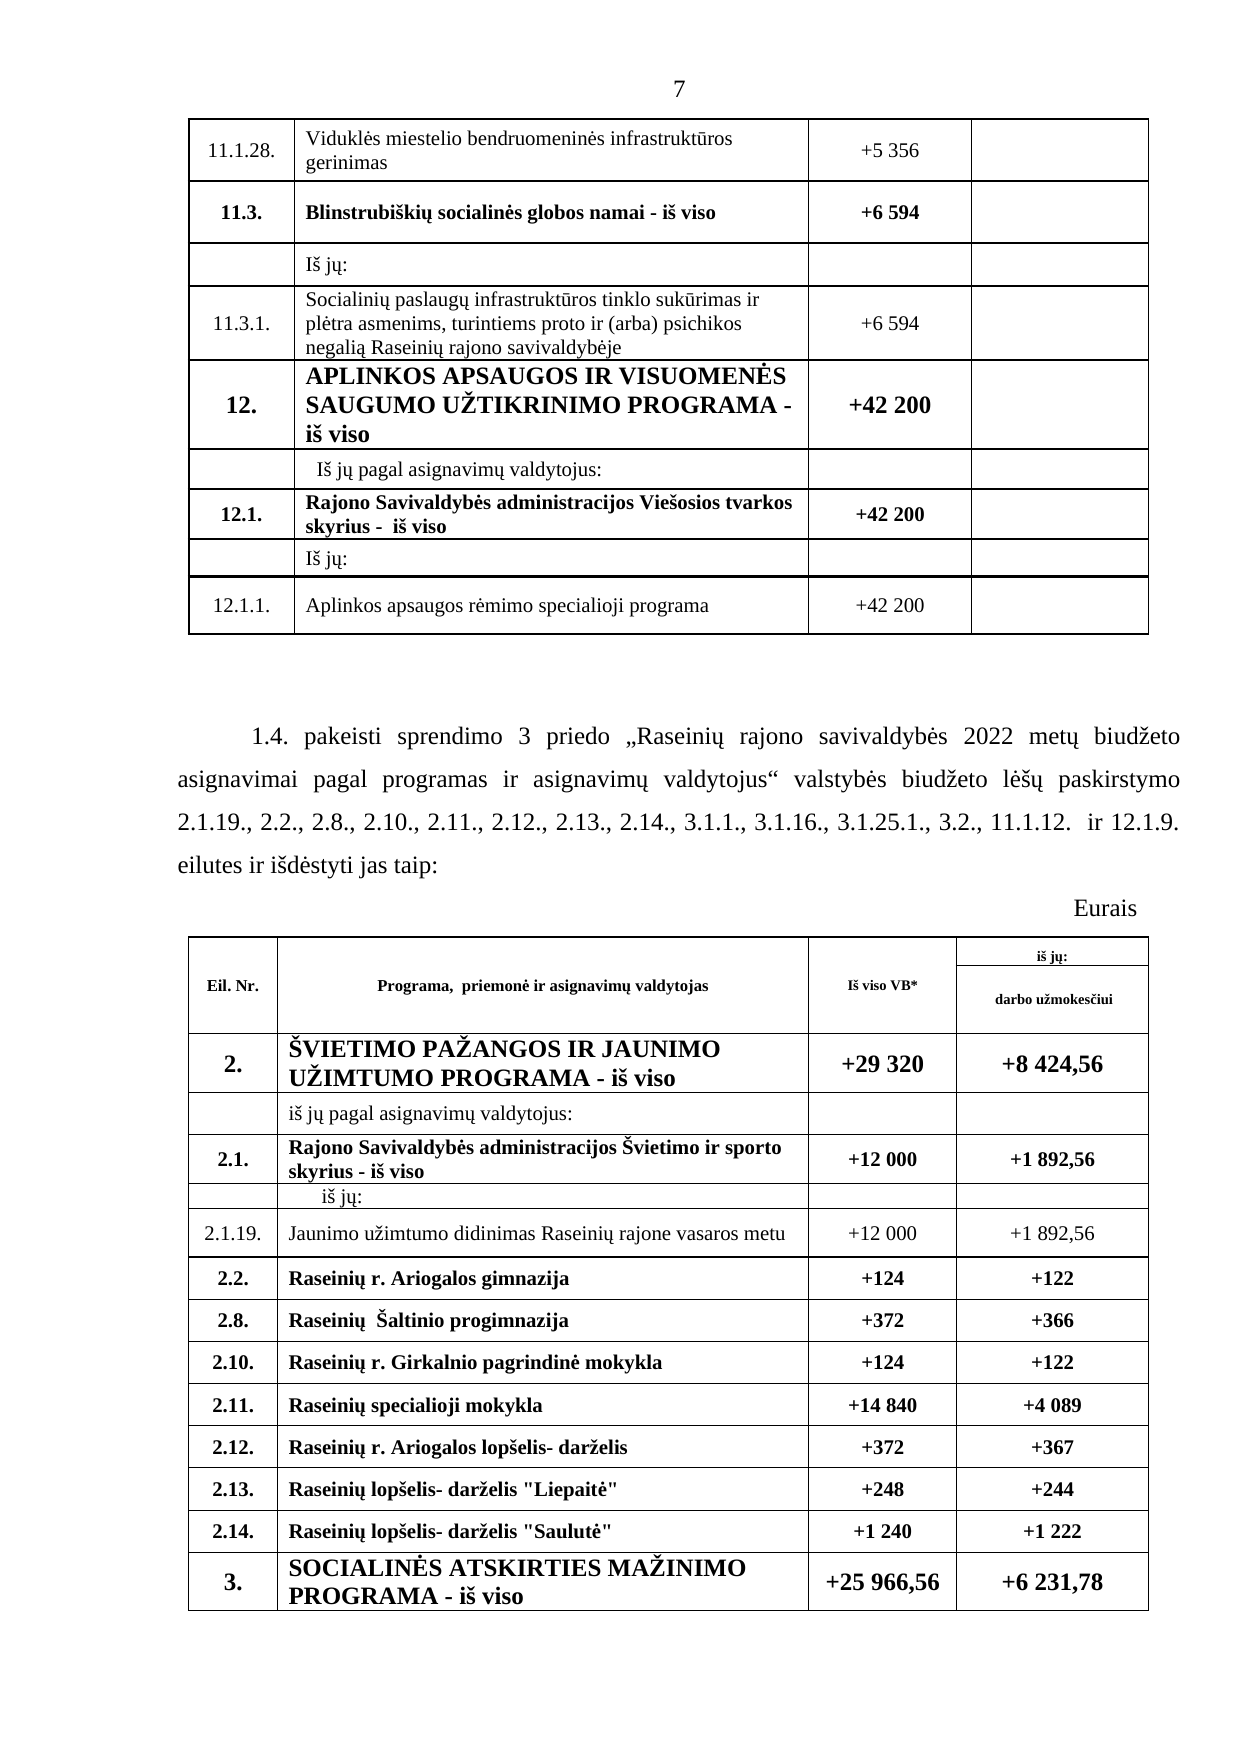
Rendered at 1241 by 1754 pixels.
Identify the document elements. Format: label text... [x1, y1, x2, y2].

table_cell [809, 540, 971, 575]
table_cell +25 966,56 [809, 1553, 956, 1610]
table_cell [972, 361, 1148, 448]
table_cell +248 [809, 1468, 956, 1509]
table_cell 11.3.1. [190, 287, 294, 359]
table_cell +29 320 [809, 1034, 956, 1092]
table_cell +42 200 [809, 490, 971, 538]
table_cell 2.12. [189, 1426, 277, 1467]
table_cell Rajono Savivaldybės administracijos Viešosios tvarkos skyrius - iš viso [295, 490, 808, 538]
table_cell Iš jų: [295, 244, 808, 285]
table_cell Viduklės miestelio bendruomeninės infrastruktūros gerinimas [295, 120, 808, 180]
table_cell [957, 1093, 1148, 1134]
table_cell +372 [809, 1300, 956, 1341]
table_cell SOCIALINĖS ATSKIRTIES MAŽINIMO PROGRAMA - iš viso [278, 1553, 808, 1610]
table_cell Jaunimo užimtumo didinimas Raseinių rajone vasaros metu [278, 1209, 808, 1256]
table_cell Raseinių r. Girkalnio pagrindinė mokykla [278, 1342, 808, 1383]
table_cell [972, 450, 1148, 488]
table_cell 2.2. [189, 1258, 277, 1298]
table_cell Raseinių lopšelis- darželis "Liepaitė" [278, 1468, 808, 1509]
table_header Eil. Nr. [189, 938, 277, 1033]
table_cell +6 594 [809, 287, 971, 359]
table_cell +6 594 [809, 182, 971, 242]
table_cell [972, 540, 1148, 575]
table_cell Iš jų: [295, 540, 808, 575]
table_cell Iš jų pagal asignavimų valdytojus: [295, 450, 808, 488]
table_cell [809, 244, 971, 285]
table_cell Raseinių lopšelis- darželis "Saulutė" [278, 1511, 808, 1552]
table_cell Raseinių Šaltinio progimnazija [278, 1300, 808, 1341]
table_cell iš jų pagal asignavimų valdytojus: [278, 1093, 808, 1134]
table_cell +372 [809, 1426, 956, 1467]
table_cell [190, 540, 294, 575]
table_cell 2.13. [189, 1468, 277, 1509]
table_cell +122 [957, 1258, 1148, 1298]
table_cell +12 000 [809, 1209, 956, 1256]
table_cell 11.3. [190, 182, 294, 242]
table_cell Aplinkos apsaugos rėmimo specialioji programa [295, 578, 808, 632]
table_cell [972, 120, 1148, 180]
table_cell +124 [809, 1258, 956, 1298]
table_cell [972, 578, 1148, 632]
table_cell [809, 1093, 956, 1134]
table_cell 2. [189, 1034, 277, 1092]
table_cell [190, 450, 294, 488]
table_cell 12.1.1. [190, 578, 294, 632]
table_cell +244 [957, 1468, 1148, 1509]
table_cell APLINKOS APSAUGOS IR VISUOMENĖS SAUGUMO UŽTIKRINIMO PROGRAMA - iš viso [295, 361, 808, 448]
table_cell darbo užmokesčiui [957, 966, 1148, 1033]
table_header iš jų: [957, 938, 1148, 964]
table_cell 11.1.28. [190, 120, 294, 180]
table_header Programa, priemonė ir asignavimų valdytojas [278, 938, 808, 1033]
table_cell [972, 490, 1148, 538]
table_cell +1 240 [809, 1511, 956, 1552]
table_cell +8 424,56 [957, 1034, 1148, 1092]
table_cell +366 [957, 1300, 1148, 1341]
table_cell +1 892,56 [957, 1209, 1148, 1256]
text Eurais [177, 893, 1181, 922]
table_cell [809, 1184, 956, 1208]
table_cell Rajono Savivaldybės administracijos Švietimo ir sporto skyrius - iš viso [278, 1135, 808, 1183]
table_cell 12. [190, 361, 294, 448]
table_cell 2.1. [189, 1135, 277, 1183]
table_cell [190, 244, 294, 285]
table_cell Raseinių r. Ariogalos gimnazija [278, 1258, 808, 1298]
table_cell 2.8. [189, 1300, 277, 1341]
table_cell [972, 244, 1148, 285]
table_cell [189, 1093, 277, 1134]
table_cell 12.1. [190, 490, 294, 538]
table_cell +367 [957, 1426, 1148, 1467]
table_header Iš viso VB* [809, 938, 956, 1033]
table_cell +42 200 [809, 578, 971, 632]
table_cell 2.11. [189, 1384, 277, 1425]
table_cell +1 222 [957, 1511, 1148, 1552]
table_cell 3. [189, 1553, 277, 1610]
table_cell [972, 287, 1148, 359]
table_cell Blinstrubiškių socialinės globos namai - iš viso [295, 182, 808, 242]
table_cell +42 200 [809, 361, 971, 448]
table_cell +6 231,78 [957, 1553, 1148, 1610]
table_cell 2.1.19. [189, 1209, 277, 1256]
table_cell Socialinių paslaugų infrastruktūros tinklo sukūrimas ir plėtra asmenims, turintiems proto ir (arba) psichikos negalią Raseinių rajono savivaldybėje [295, 287, 808, 359]
table_cell +124 [809, 1342, 956, 1383]
table_cell Raseinių r. Ariogalos lopšelis- darželis [278, 1426, 808, 1467]
table_cell +14 840 [809, 1384, 956, 1425]
table_cell [189, 1184, 277, 1208]
table_cell [957, 1184, 1148, 1208]
table_cell Raseinių specialioji mokykla [278, 1384, 808, 1425]
table_cell ŠVIETIMO PAŽANGOS IR JAUNIMO UŽIMTUMO PROGRAMA - iš viso [278, 1034, 808, 1092]
table_cell 2.10. [189, 1342, 277, 1383]
table_cell iš jų: [278, 1184, 808, 1208]
table_cell [809, 450, 971, 488]
text 1.4. pakeisti sprendimo 3 priedo „Raseinių rajono savivaldybės 2022 metų biudžeto asignavimai pagal programas ir asignavimų valdytojus“ valstybės biudžeto lėšų paskirstymo 2.1.19., 2.2., 2.8., 2.10., 2.11., 2.12., 2.13., 2.14., 3.1.1., 3.1.16., 3.1.25.1., 3.2., 11.1.12. ir 12.1.9. eilutes ir išdėstyti jas taip: [177, 721, 1181, 879]
table_cell +4 089 [957, 1384, 1148, 1425]
table_cell +122 [957, 1342, 1148, 1383]
table_cell +12 000 [809, 1135, 956, 1183]
table_cell +5 356 [809, 120, 971, 180]
table_cell [972, 182, 1148, 242]
table_cell 2.14. [189, 1511, 277, 1552]
table_cell +1 892,56 [957, 1135, 1148, 1183]
